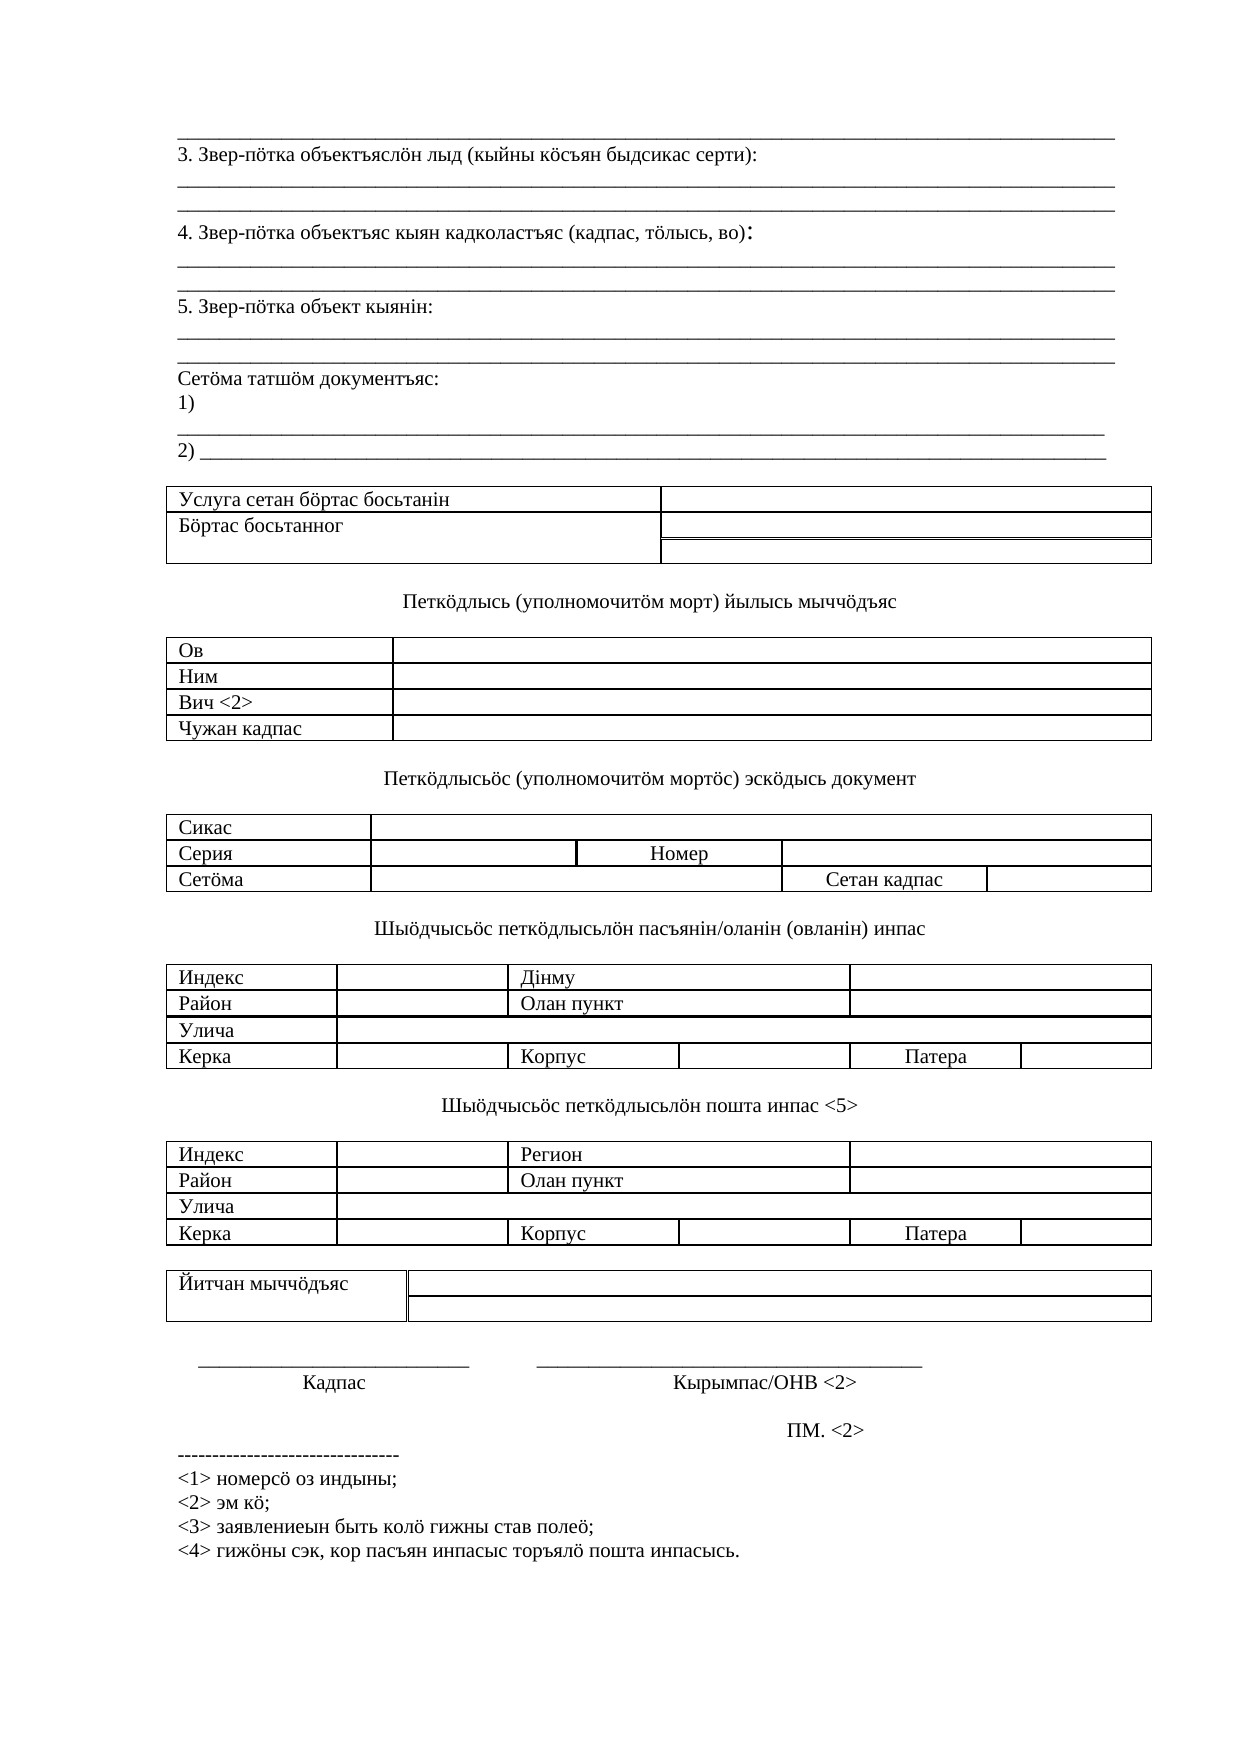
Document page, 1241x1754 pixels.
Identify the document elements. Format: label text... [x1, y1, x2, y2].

table_cell Сетӧма [167, 867, 370, 891]
text <2> эм кӧ; [177, 1490, 1122, 1514]
text 3. Звер-пӧтка объектъяслӧн лыд (кыйны кӧсъян быдсикас серти): [177, 142, 1122, 166]
table_header [338, 1142, 507, 1166]
text __________________________________________________________________________________________ [177, 166, 1122, 190]
table_cell [338, 1168, 507, 1192]
table_cell [662, 513, 1151, 537]
table_header Индекс [167, 1142, 336, 1166]
table_cell [338, 1220, 507, 1244]
text <4> гижӧны сэк, кор пасъян инпасыс торъялӧ пошта инпасысь. [177, 1538, 1122, 1562]
table_header Регион [509, 1142, 849, 1166]
table_cell Район [167, 991, 336, 1015]
table_cell [680, 1044, 849, 1068]
table_cell [394, 716, 1151, 740]
table_cell [1022, 1044, 1151, 1068]
table_header Услуга сетан бӧртас босьтанін [167, 487, 660, 511]
text Сетӧма татшӧм документъяс: [177, 366, 1122, 390]
table_header Йитчан мыччӧдъяс [167, 1271, 406, 1321]
table_cell Корпус [509, 1220, 678, 1244]
table_header Индекс [167, 965, 336, 989]
table_header [372, 815, 1151, 839]
text Шыӧдчысьӧс петкӧдлысьлӧн пошта инпас <5> [177, 1093, 1122, 1117]
text Петкӧдлысьӧс (уполномочитӧм мортӧс) эскӧдысь документ [177, 765, 1122, 789]
table_cell Патера [851, 1220, 1020, 1244]
table_cell [338, 1044, 507, 1068]
table_cell Район [167, 1168, 336, 1192]
text __________________________ _____________________________________ [177, 1346, 1122, 1370]
table_header [851, 965, 1151, 989]
table_cell Улича [167, 1194, 336, 1218]
table_cell [783, 841, 1151, 865]
text Петкӧдлысь (уполномочитӧм морт) йылысь мыччӧдъяс [177, 589, 1122, 613]
table_cell [409, 1297, 1151, 1321]
text __________________________________________________________________________________________ [177, 342, 1122, 366]
table_cell Корпус [509, 1044, 678, 1068]
text -------------------------------- [177, 1442, 1122, 1466]
table_header Дінму [509, 965, 849, 989]
table_cell Керка [167, 1044, 336, 1068]
text 2) _______________________________________________________________________________________ [177, 438, 1122, 462]
table_cell Патера [851, 1044, 1020, 1068]
table_cell [338, 1194, 1151, 1218]
text <1> номерсӧ оз индыны; [177, 1466, 1122, 1490]
text __________________________________________________________________________________________ [177, 118, 1122, 142]
text __________________________________________________________________________________________ [177, 246, 1122, 269]
table_cell [372, 867, 781, 891]
table_cell [1022, 1220, 1151, 1244]
table_cell [988, 867, 1151, 891]
table_cell Вич <2> [167, 690, 392, 714]
table_header [662, 487, 1151, 511]
table_cell [851, 1168, 1151, 1192]
table_cell Номер [578, 841, 781, 865]
table_header [338, 965, 507, 989]
text 5. Звер-пӧтка объект кыянін: [177, 294, 1122, 318]
table_header [851, 1142, 1151, 1166]
table_header [394, 638, 1151, 662]
text __________________________________________________________________________________________ [177, 269, 1122, 294]
table_header [409, 1271, 1151, 1295]
text ПМ. <2> [177, 1418, 1122, 1442]
table_cell Сетан кадпас [783, 867, 986, 891]
table_cell [394, 690, 1151, 714]
table_cell [338, 1018, 1151, 1042]
table_cell Серия [167, 841, 370, 865]
table_cell [662, 540, 1151, 563]
table_header Ов [167, 638, 392, 662]
text 1) _________________________________________________________________________________________ [177, 390, 1122, 438]
table_cell [338, 991, 507, 1015]
table_cell Бӧртас босьтанног [167, 513, 660, 563]
table_cell Олан пункт [509, 991, 849, 1015]
text 4. Звер-пӧтка объектъяс кыян кадколастъяс (кадпас, тӧлысь, во): [177, 214, 1122, 246]
table_cell Ним [167, 664, 392, 688]
table_cell Улича [167, 1018, 336, 1042]
table_cell [851, 991, 1151, 1015]
table_cell [680, 1220, 849, 1244]
text __________________________________________________________________________________________ [177, 318, 1122, 342]
text Кадпас Кырымпас/ОНВ <2> [177, 1370, 1122, 1394]
table_cell Керка [167, 1220, 336, 1244]
table_cell [394, 664, 1151, 688]
table_cell Олан пункт [509, 1168, 849, 1192]
table_cell [372, 841, 575, 865]
text <3> заявлениеын быть колӧ гижны став полеӧ; [177, 1514, 1122, 1538]
text __________________________________________________________________________________________ [177, 190, 1122, 214]
table_cell Чужан кадпас [167, 716, 392, 740]
table_header Сикас [167, 815, 370, 839]
text Шыӧдчысьӧс петкӧдлысьлӧн пасъянін/оланін (овланін) инпас [177, 916, 1122, 940]
